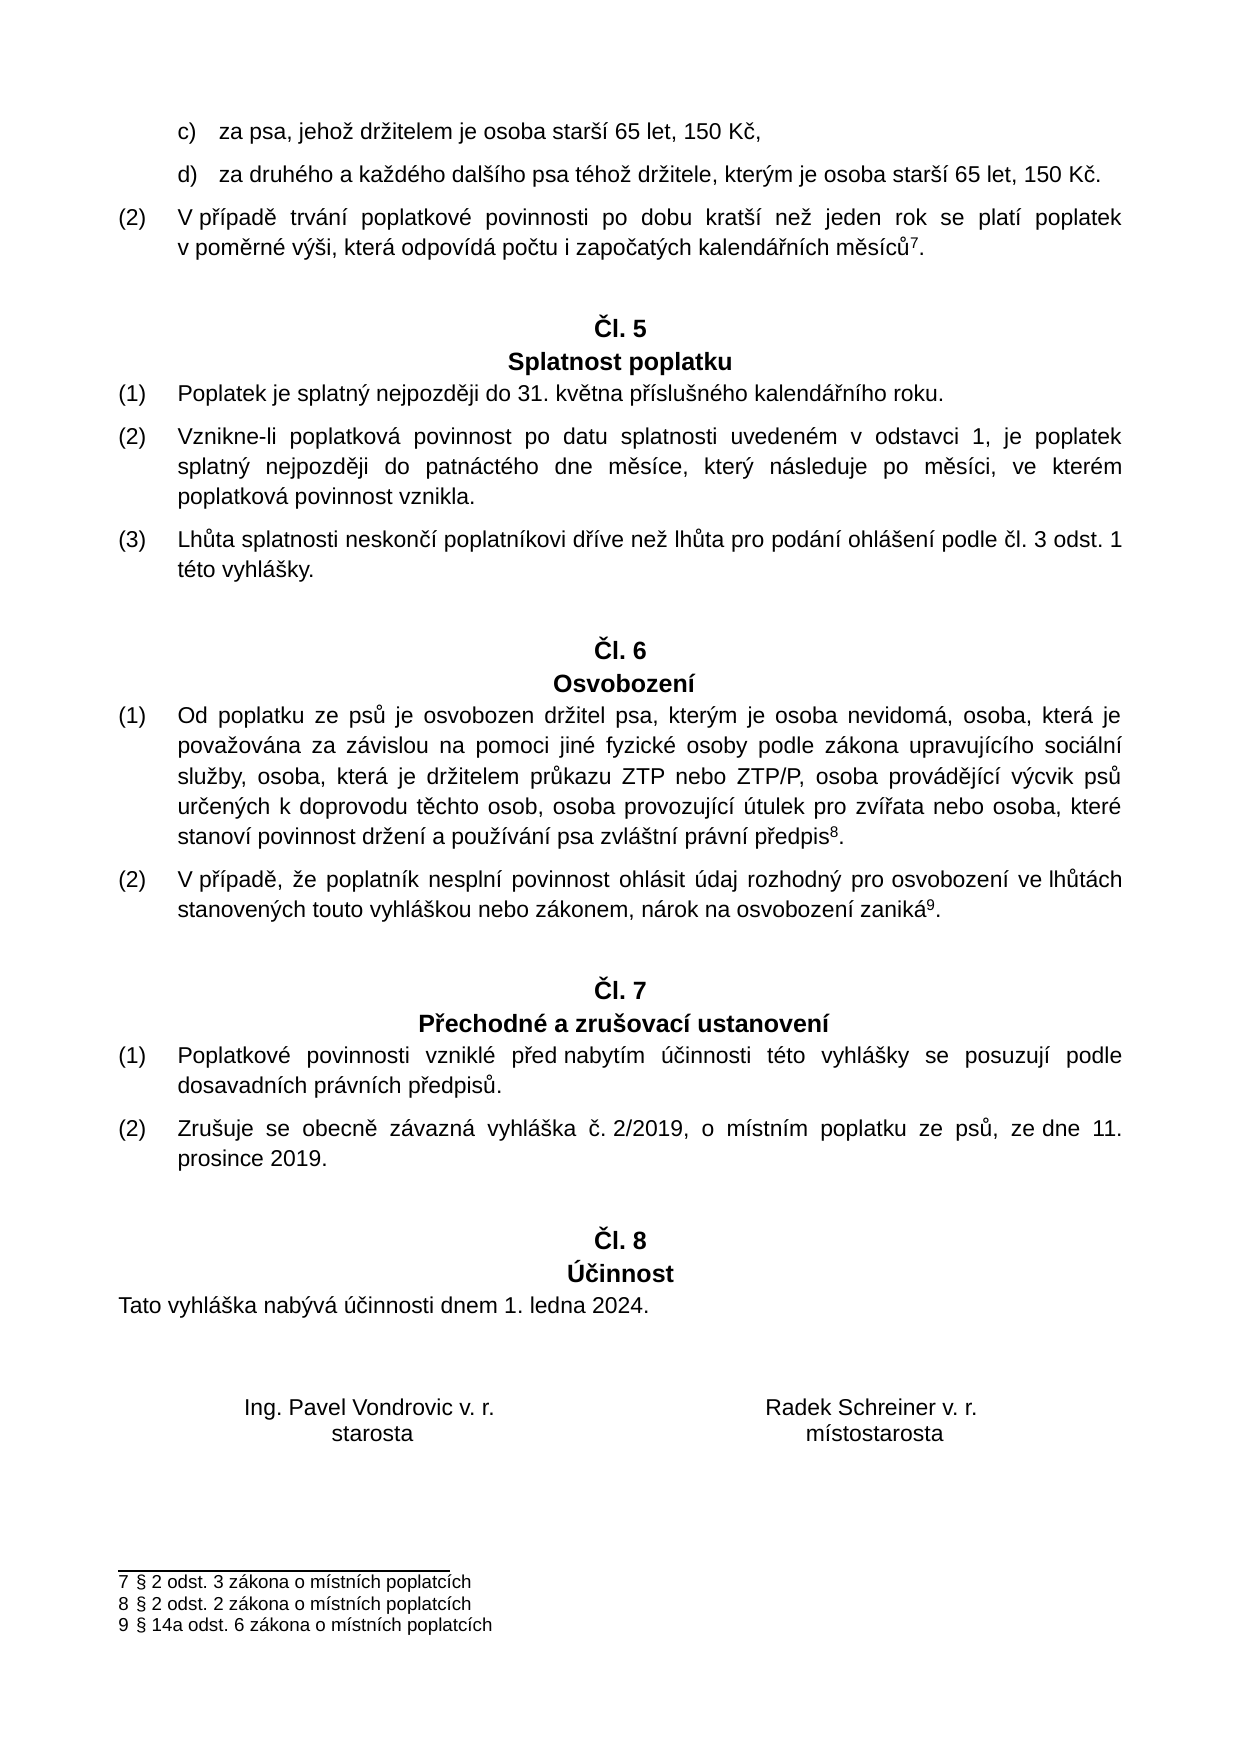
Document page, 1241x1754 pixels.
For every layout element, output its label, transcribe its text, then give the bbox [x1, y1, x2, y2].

subtitle Čl. 7 Přechodné a zrušovací ustanovení [118, 976, 1122, 1038]
text Tato vyhláška nabývá účinnosti dnem 1. ledna 2024. [118, 1292, 1122, 1318]
subtitle Čl. 5 Splatnost poplatku [118, 314, 1122, 376]
list § 2 odst. 3 zákona o místních poplatcích [118, 1571, 1122, 1592]
list Poplatkové povinnosti vzniklé před nabytím účinnosti této vyhlášky se posuzují podle dosavadních právních předpisů. [118, 1042, 1122, 1099]
list V případě, že poplatník nesplní povinnost ohlásit údaj rozhodný pro osvobození ve lhůtách stanovených touto vyhláškou nebo zákonem, nárok na osvobození zaniká. [118, 866, 1122, 922]
subtitle Čl. 8 Účinnost [118, 1226, 1122, 1287]
list za psa, jehož držitelem je osoba starší 65 let, 150 Kč, [177, 118, 1122, 144]
list § 14a odst. 6 zákona o místních poplatcích [118, 1614, 1122, 1635]
list za druhého a každého dalšího psa téhož držitele, kterým je osoba starší 65 let, 150 Kč. [177, 161, 1122, 187]
list Od poplatku ze psů je osvobozen držitel psa, kterým je osoba nevidomá, osoba, která je považována za závislou na pomoci jiné fyzické osoby podle zákona upravujícího sociální služby, osoba, která je držitelem průkazu ZTP nebo ZTP/P, osoba provádějící výcvik psů určených k doprovodu těchto osob, osoba provozující útulek pro zvířata nebo osoba, které stanoví povinnost držení a používání psa zvláštní právní předpis. [118, 702, 1122, 849]
list Poplatek je splatný nejpozději do 31. května příslušného kalendářního roku. [118, 380, 1122, 406]
list V případě trvání poplatkové povinnosti po dobu kratší než jeden rok se platí poplatek v poměrné výši, která odpovídá počtu i započatých kalendářních měsíců. [118, 203, 1122, 260]
table_header Radek Schreiner v. r. místostarosta [620, 1334, 1122, 1452]
list Lhůta splatnosti neskončí poplatníkovi dříve než lhůta pro podání ohlášení podle čl. 3 odst. 1 této vyhlášky. [118, 526, 1122, 582]
subtitle Čl. 6 Osvobození [118, 636, 1122, 698]
list Vznikne-li poplatková povinnost po datu splatnosti uvedeném v odstavci 1, je poplatek splatný nejpozději do patnáctého dne měsíce, který následuje po měsíci, ve kterém poplatková povinnost vznikla. [118, 423, 1122, 509]
table_header Ing. Pavel Vondrovic v. r. starosta [118, 1334, 620, 1452]
list § 2 odst. 2 zákona o místních poplatcích [118, 1592, 1122, 1614]
list Zrušuje se obecně závazná vyhláška č. 2/2019, o místním poplatku ze psů, ze dne 11. prosince 2019. [118, 1115, 1122, 1172]
